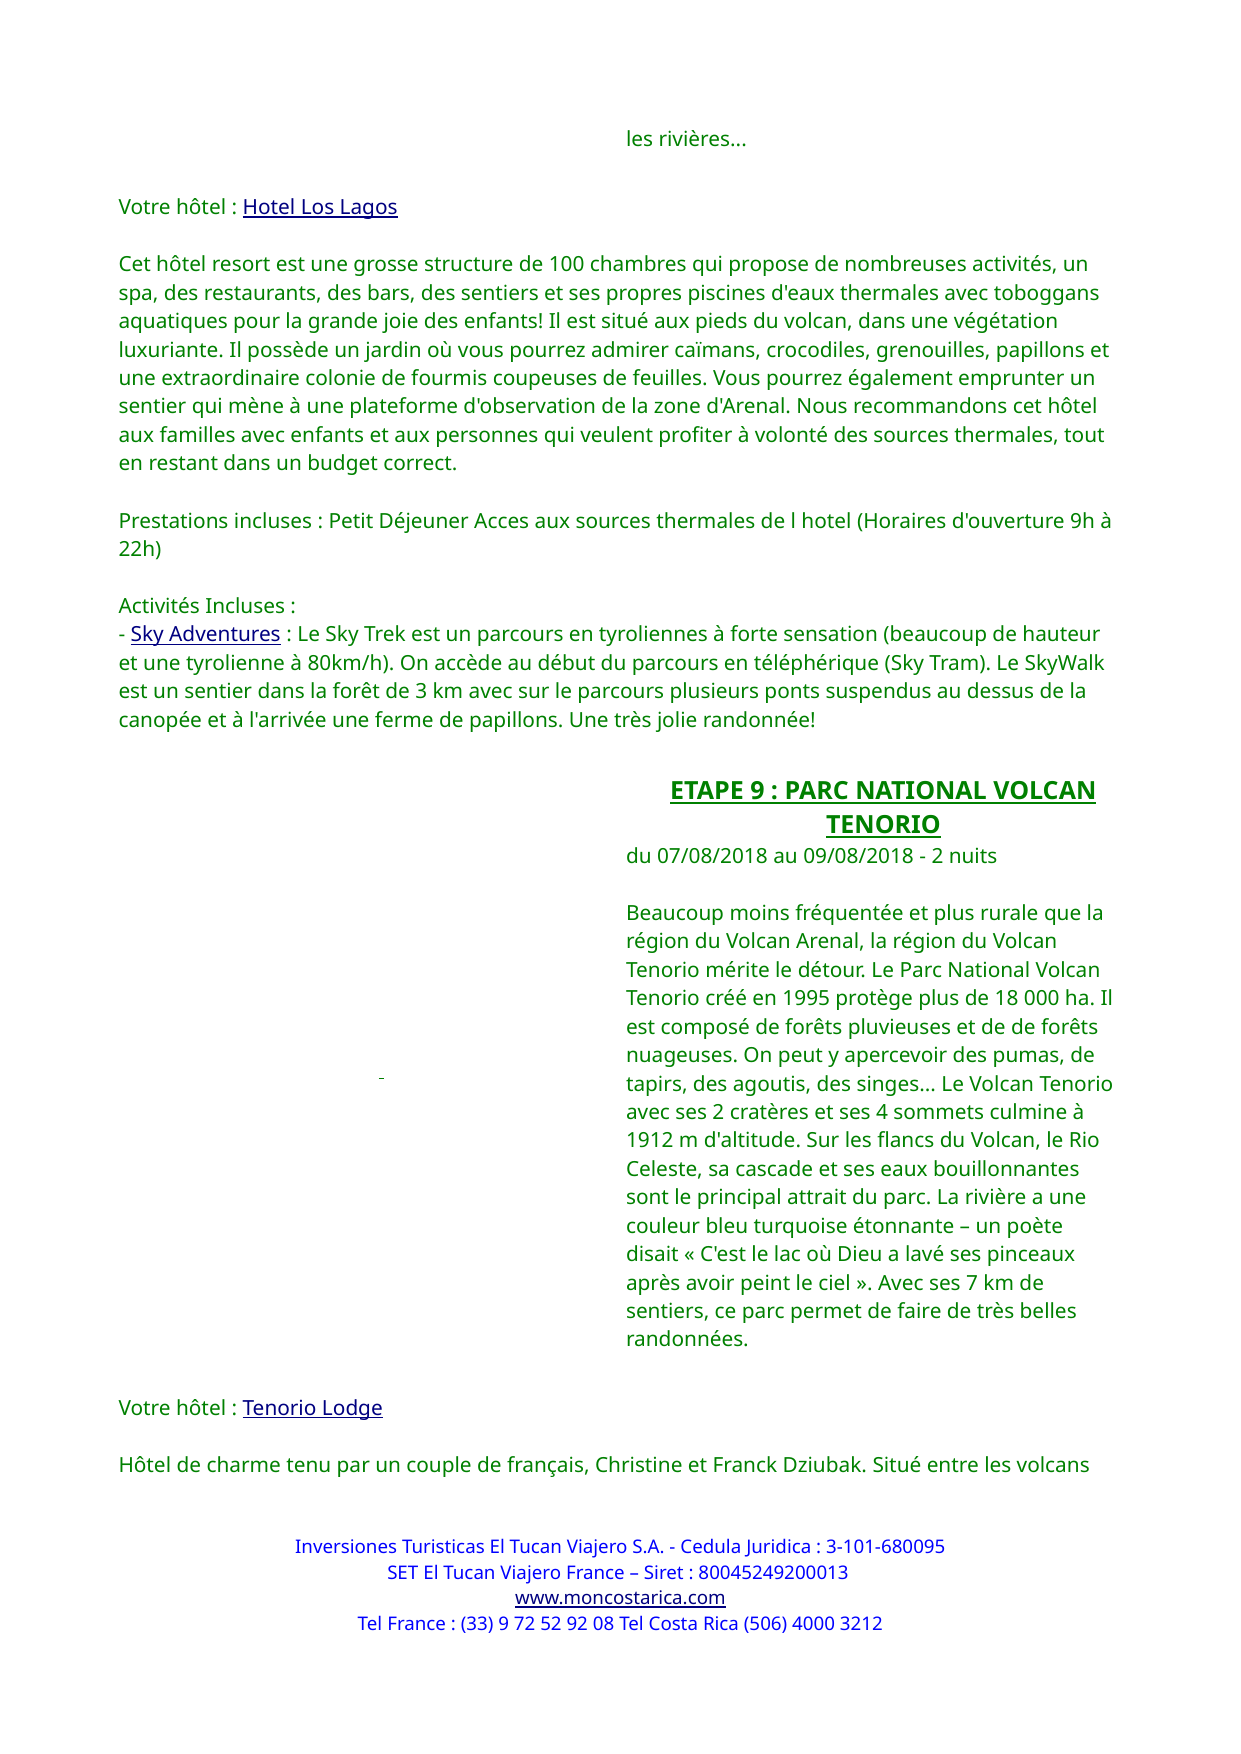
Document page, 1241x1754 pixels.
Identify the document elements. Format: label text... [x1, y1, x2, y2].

text Hôtel de charme tenu par un couple de français, Christine et Franck Dziubak. Situé entre les volcans [118, 1450, 1122, 1478]
table_header ETAPE 9 : PARC NATIONAL VOLCAN TENORIO du 07/08/2018 au 09/08/2018 - 2 nuits Beaucoup moins fréquentée et plus rurale que la région du Volcan Arenal, la région du Volcan Tenorio mérite le détour. Le Parc National Volcan Tenorio créé en 1995 protège plus de 18 000 ha. Il est composé de forêts pluvieuses et de de forêts nuageuses. On peut y apercevoir des pumas, de tapirs, des agoutis, des singes... Le Volcan Tenorio avec ses 2 cratères et ses 4 sommets culmine à 1912 m d'altitude. Sur les flancs du Volcan, le Rio Celeste, sa cascade et ses eaux bouillonnantes sont le principal attrait du parc. La rivière a une couleur bleu turquoise étonnante – un poète disait « C'est le lac où Dieu a lavé ses pinceaux après avoir peint le ciel ». Avec ses 7 km de sentiers, ce parc permet de faire de très belles randonnées. [620, 767, 1122, 1359]
text Cet hôtel resort est une grosse structure de 100 chambres qui propose de nombreuses activités, un spa, des restaurants, des bars, des sentiers et ses propres piscines d'eaux thermales avec toboggans aquatiques pour la grande joie des enfants! Il est situé aux pieds du volcan, dans une végétation luxuriante. Il possède un jardin où vous pourrez admirer caïmans, crocodiles, grenouilles, papillons et une extraordinaire colonie de fourmis coupeuses de feuilles. Vous pourrez également emprunter un sentier qui mène à une plateforme d'observation de la zone d'Arenal. Nous recommandons cet hôtel aux familles avec enfants et aux personnes qui veulent profiter à volonté des sources thermales, tout en restant dans un budget correct. [118, 249, 1122, 477]
text Votre hôtel : Hotel Los Lagos [118, 192, 1122, 221]
table_header les rivières... [620, 118, 1122, 158]
text Activités Incluses : [118, 591, 1122, 619]
text Prestations incluses : Petit Déjeuner Acces aux sources thermales de l hotel (Horaires d'ouverture 9h à 22h) [118, 506, 1122, 563]
text - Sky Adventures : Le Sky Trek est un parcours en tyroliennes à forte sensation (beaucoup de hauteur et une tyrolienne à 80km/h). On accède au début du parcours en téléphérique (Sky Tram). Le SkyWalk est un sentier dans la forêt de 3 km avec sur le parcours plusieurs ponts suspendus au dessus de la canopée et à l'arrivée une ferme de papillons. Une très jolie randonnée! [118, 619, 1122, 733]
table_header [118, 118, 620, 158]
table_header [118, 767, 620, 1359]
text Votre hôtel : Tenorio Lodge [118, 1393, 1122, 1421]
